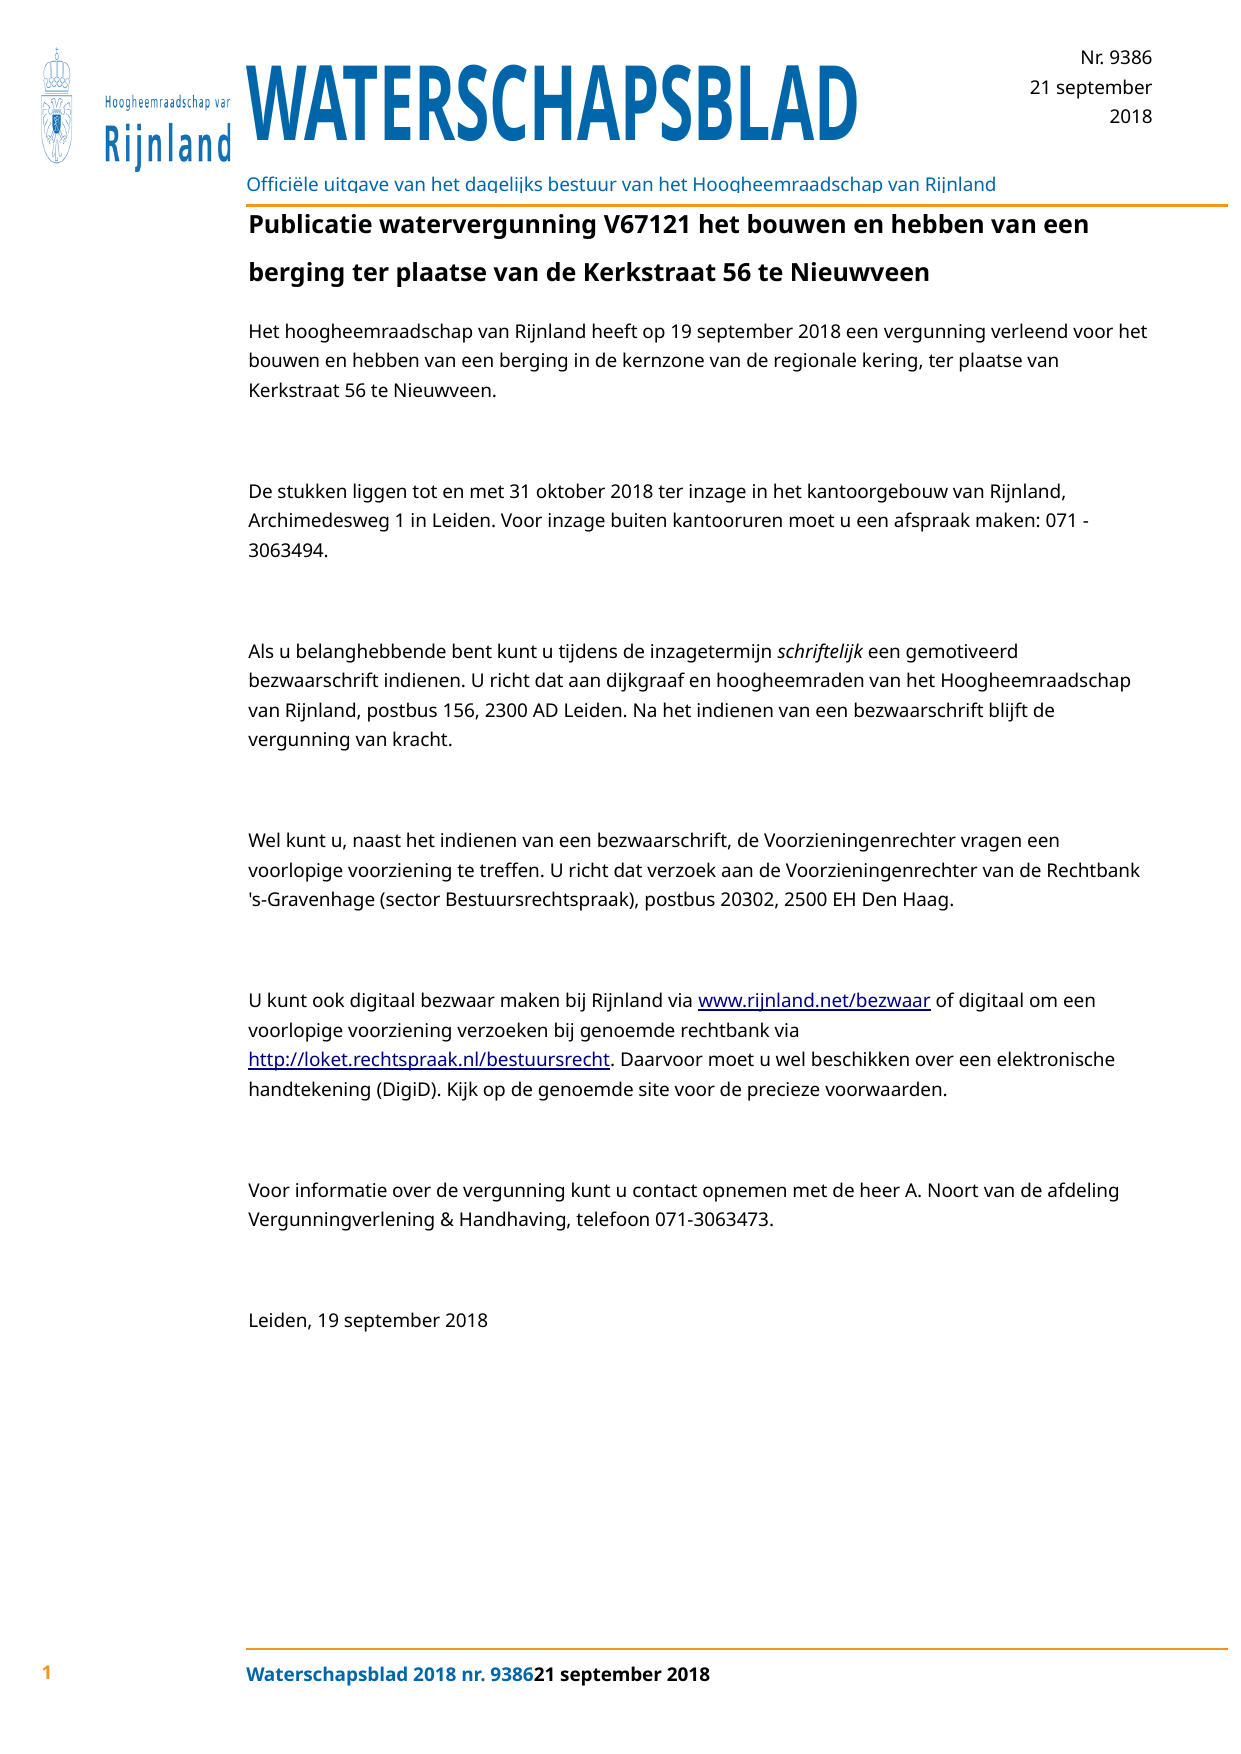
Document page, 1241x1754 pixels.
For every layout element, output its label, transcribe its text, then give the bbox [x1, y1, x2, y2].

text Leiden, 19 september 2018 [248, 1307, 1152, 1333]
text Als u belanghebbende bent kunt u tijdens de inzagetermijn schriftelijk een gemotiveerd bezwaarschrift indienen. U richt dat aan dijkgraaf en hoogheemraden van het Hoogheemraadschap van Rijnland, postbus 156, 2300 AD Leiden. Na het indienen van een bezwaarschrift blijft de vergunning van kracht. [248, 638, 1152, 752]
text Voor informatie over de vergunning kunt u contact opnemen met de heer A. Noort van de afdeling Vergunningverlening & Handhaving, telefoon 071-3063473. [248, 1177, 1152, 1232]
text Het hoogheemraadschap van Rijnland heeft op 19 september 2018 een vergunning verleend voor het bouwen en hebben van een berging in de kernzone van de regionale kering, ter plaatse van Kerkstraat 56 te Nieuwveen. [248, 318, 1152, 403]
picture [41, 47, 231, 172]
text De stukken liggen tot en met 31 oktober 2018 ter inzage in het kantoorgebouw van Rijnland, Archimedesweg 1 in Leiden. Voor inzage buiten kantooruren moet u een afspraak maken: 071 - 3063494. [248, 478, 1152, 563]
text Publicatie watervergunning V67121 het bouwen en hebben van een berging ter plaatse van de Kerkstraat 56 te Nieuwveen [248, 207, 1152, 288]
text U kunt ook digitaal bezwaar maken bij Rijnland via www.rijnland.net/bezwaar of digitaal om een voorlopige voorziening verzoeken bij genoemde rechtbank via http://loket.rechtspraak.nl/bestuursrecht. Daarvoor moet u wel beschikken over een elektronische handtekening (DigiD). Kijk op de genoemde site voor de precieze voorwaarden. [248, 987, 1152, 1102]
text Wel kunt u, naast het indienen van een bezwaarschrift, de Voorzieningenrechter vragen een voorlopige voorziening te treffen. U richt dat verzoek aan de Voorzieningenrechter van de Rechtbank 's-Gravenhage (sector Bestuursrechtspraak), postbus 20302, 2500 EH Den Haag. [248, 827, 1152, 912]
